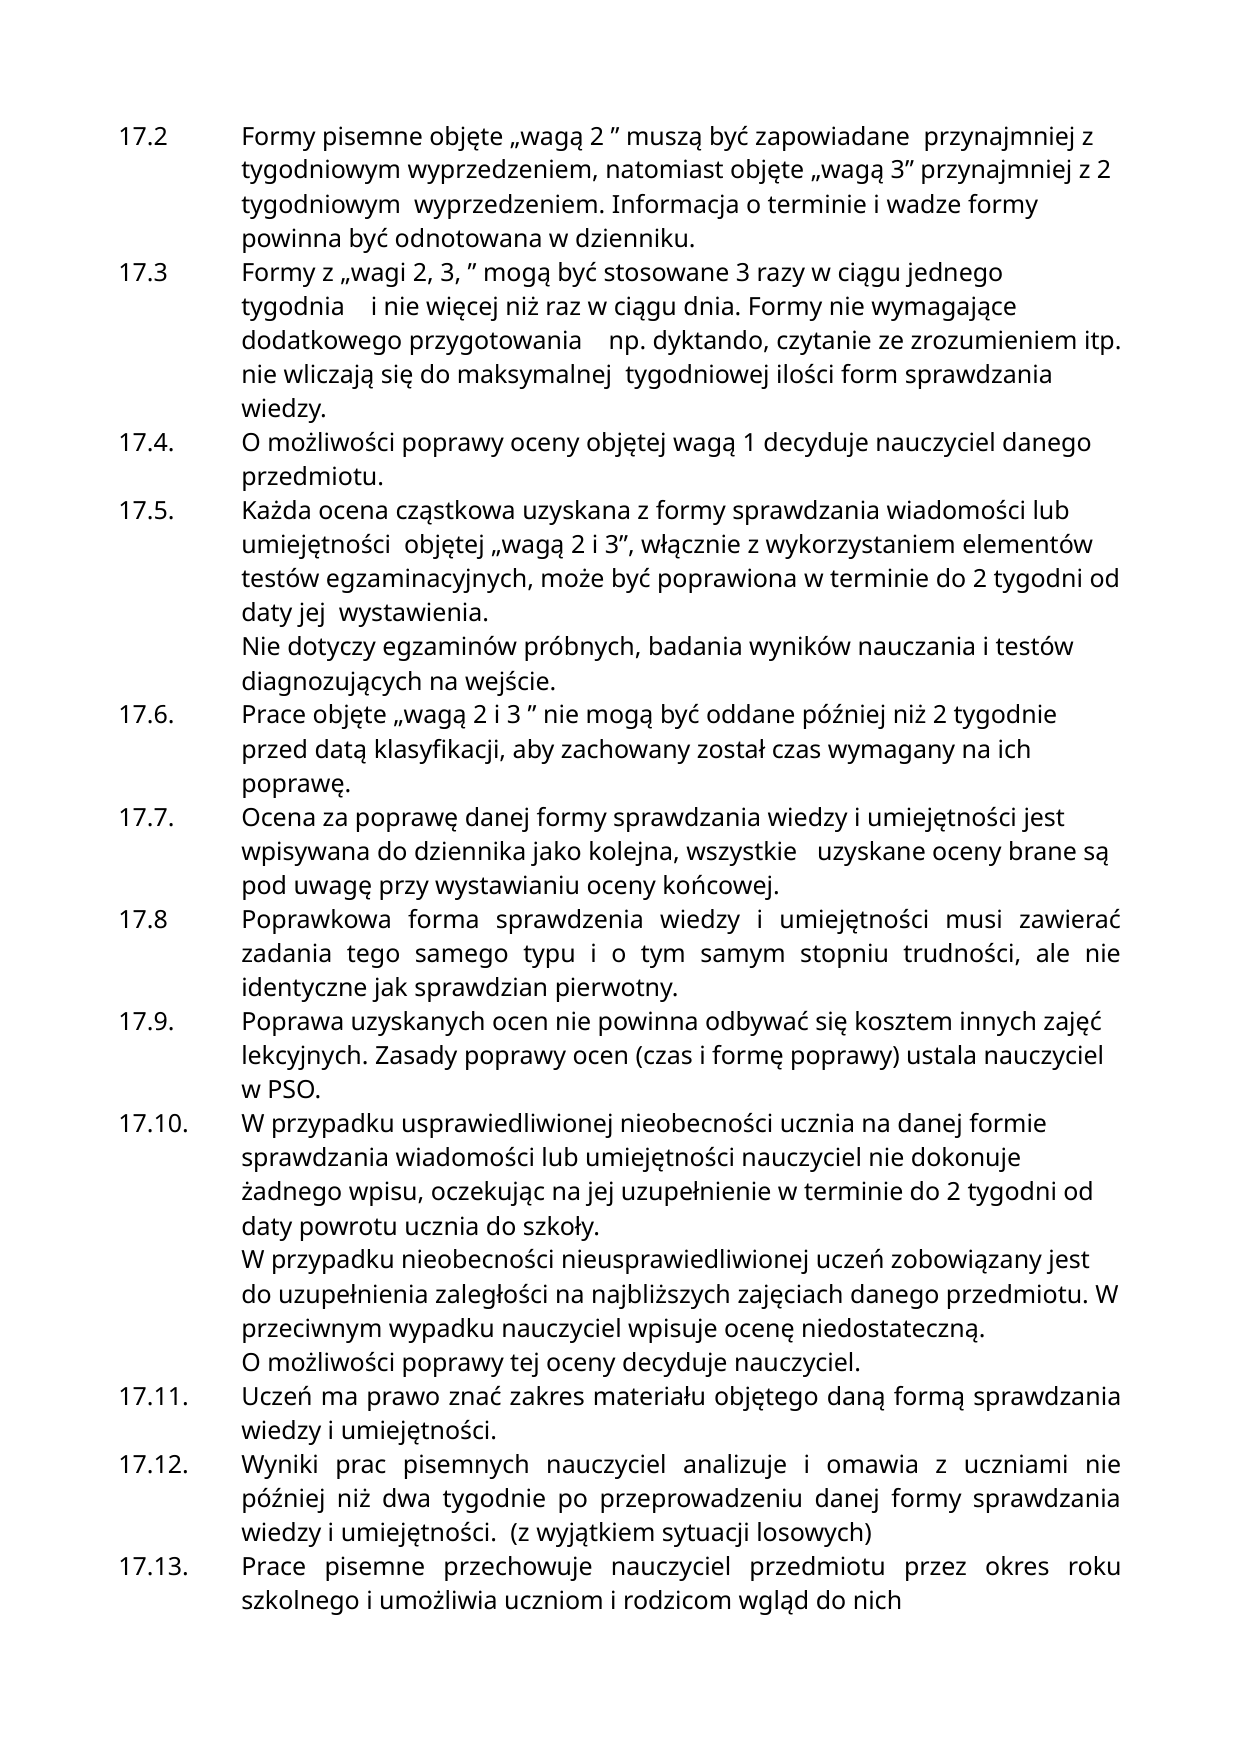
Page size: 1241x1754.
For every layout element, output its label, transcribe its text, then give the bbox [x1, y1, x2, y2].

table_cell 17.9. [118, 1004, 241, 1106]
table_cell Poprawa uzyskanych ocen nie powinna odbywać się kosztem innych zajęć lekcyjnych. Zasady poprawy ocen (czas i formę poprawy) ustala nauczyciel w PSO. [241, 1004, 1122, 1106]
table_cell 17.8 [118, 902, 241, 1004]
table_cell Każda ocena cząstkowa uzyskana z formy sprawdzania wiadomości lub umiejętności objętej „wagą 2 i 3”, włącznie z wykorzystaniem elementów testów egzaminacyjnych, może być poprawiona w terminie do 2 tygodni od daty jej wystawienia. Nie dotyczy egzaminów próbnych, badania wyników nauczania i testów diagnozujących na wejście. [241, 493, 1122, 697]
table_cell Poprawkowa forma sprawdzenia wiedzy i umiejętności musi zawierać zadania tego samego typu i o tym samym stopniu trudności, ale nie identyczne jak sprawdzian pierwotny. [241, 902, 1122, 1004]
table_cell Wyniki prac pisemnych nauczyciel analizuje i omawia z uczniami nie później niż dwa tygodnie po przeprowadzeniu danej formy sprawdzania wiedzy i umiejętności. (z wyjątkiem sytuacji losowych) [241, 1447, 1122, 1549]
table_cell 17.12. [118, 1447, 241, 1549]
table_cell Formy z „wagi 2, 3, ” mogą być stosowane 3 razy w ciągu jednego tygodnia i nie więcej niż raz w ciągu dnia. Formy nie wymagające dodatkowego przygotowania np. dyktando, czytanie ze zrozumieniem itp. nie wliczają się do maksymalnej tygodniowej ilości form sprawdzania wiedzy. [241, 254, 1122, 425]
table_cell W przypadku usprawiedliwionej nieobecności ucznia na danej formie sprawdzania wiadomości lub umiejętności nauczyciel nie dokonuje żadnego wpisu, oczekując na jej uzupełnienie w terminie do 2 tygodni od daty powrotu ucznia do szkoły. W przypadku nieobecności nieusprawiedliwionej uczeń zobowiązany jest do uzupełnienia zaległości na najbliższych zajęciach danego przedmiotu. W przeciwnym wypadku nauczyciel wpisuje ocenę niedostateczną. O możliwości poprawy tej oceny decyduje nauczyciel. [241, 1106, 1122, 1378]
table_cell Prace objęte „wagą 2 i 3 ” nie mogą być oddane później niż 2 tygodnie przed datą klasyfikacji, aby zachowany został czas wymagany na ich poprawę. [241, 697, 1122, 799]
table_cell O możliwości poprawy oceny objętej wagą 1 decyduje nauczyciel danego przedmiotu. [241, 425, 1122, 493]
table_cell 17.6. [118, 697, 241, 799]
table_cell Prace pisemne przechowuje nauczyciel przedmiotu przez okres roku szkolnego i umożliwia uczniom i rodzicom wgląd do nich [241, 1549, 1122, 1617]
table_cell 17.7. [118, 799, 241, 902]
table_cell 17.5. [118, 493, 241, 697]
table_cell 17.10. [118, 1106, 241, 1378]
table_cell 17.11. [118, 1379, 241, 1447]
table_cell 17.13. [118, 1549, 241, 1617]
table_cell 17.4. [118, 425, 241, 493]
table_cell Ocena za poprawę danej formy sprawdzania wiedzy i umiejętności jest wpisywana do dziennika jako kolejna, wszystkie uzyskane oceny brane są pod uwagę przy wystawianiu oceny końcowej. [241, 799, 1122, 902]
table_cell 17.3 [118, 254, 241, 425]
table_cell Uczeń ma prawo znać zakres materiału objętego daną formą sprawdzania wiedzy i umiejętności. [241, 1379, 1122, 1447]
table_cell Formy pisemne objęte „wagą 2 ” muszą być zapowiadane przynajmniej z tygodniowym wyprzedzeniem, natomiast objęte „wagą 3” przynajmniej z 2 tygodniowym wyprzedzeniem. Informacja o terminie i wadze formy powinna być odnotowana w dzienniku. [241, 118, 1122, 254]
table_cell 17.2 [118, 118, 241, 254]
